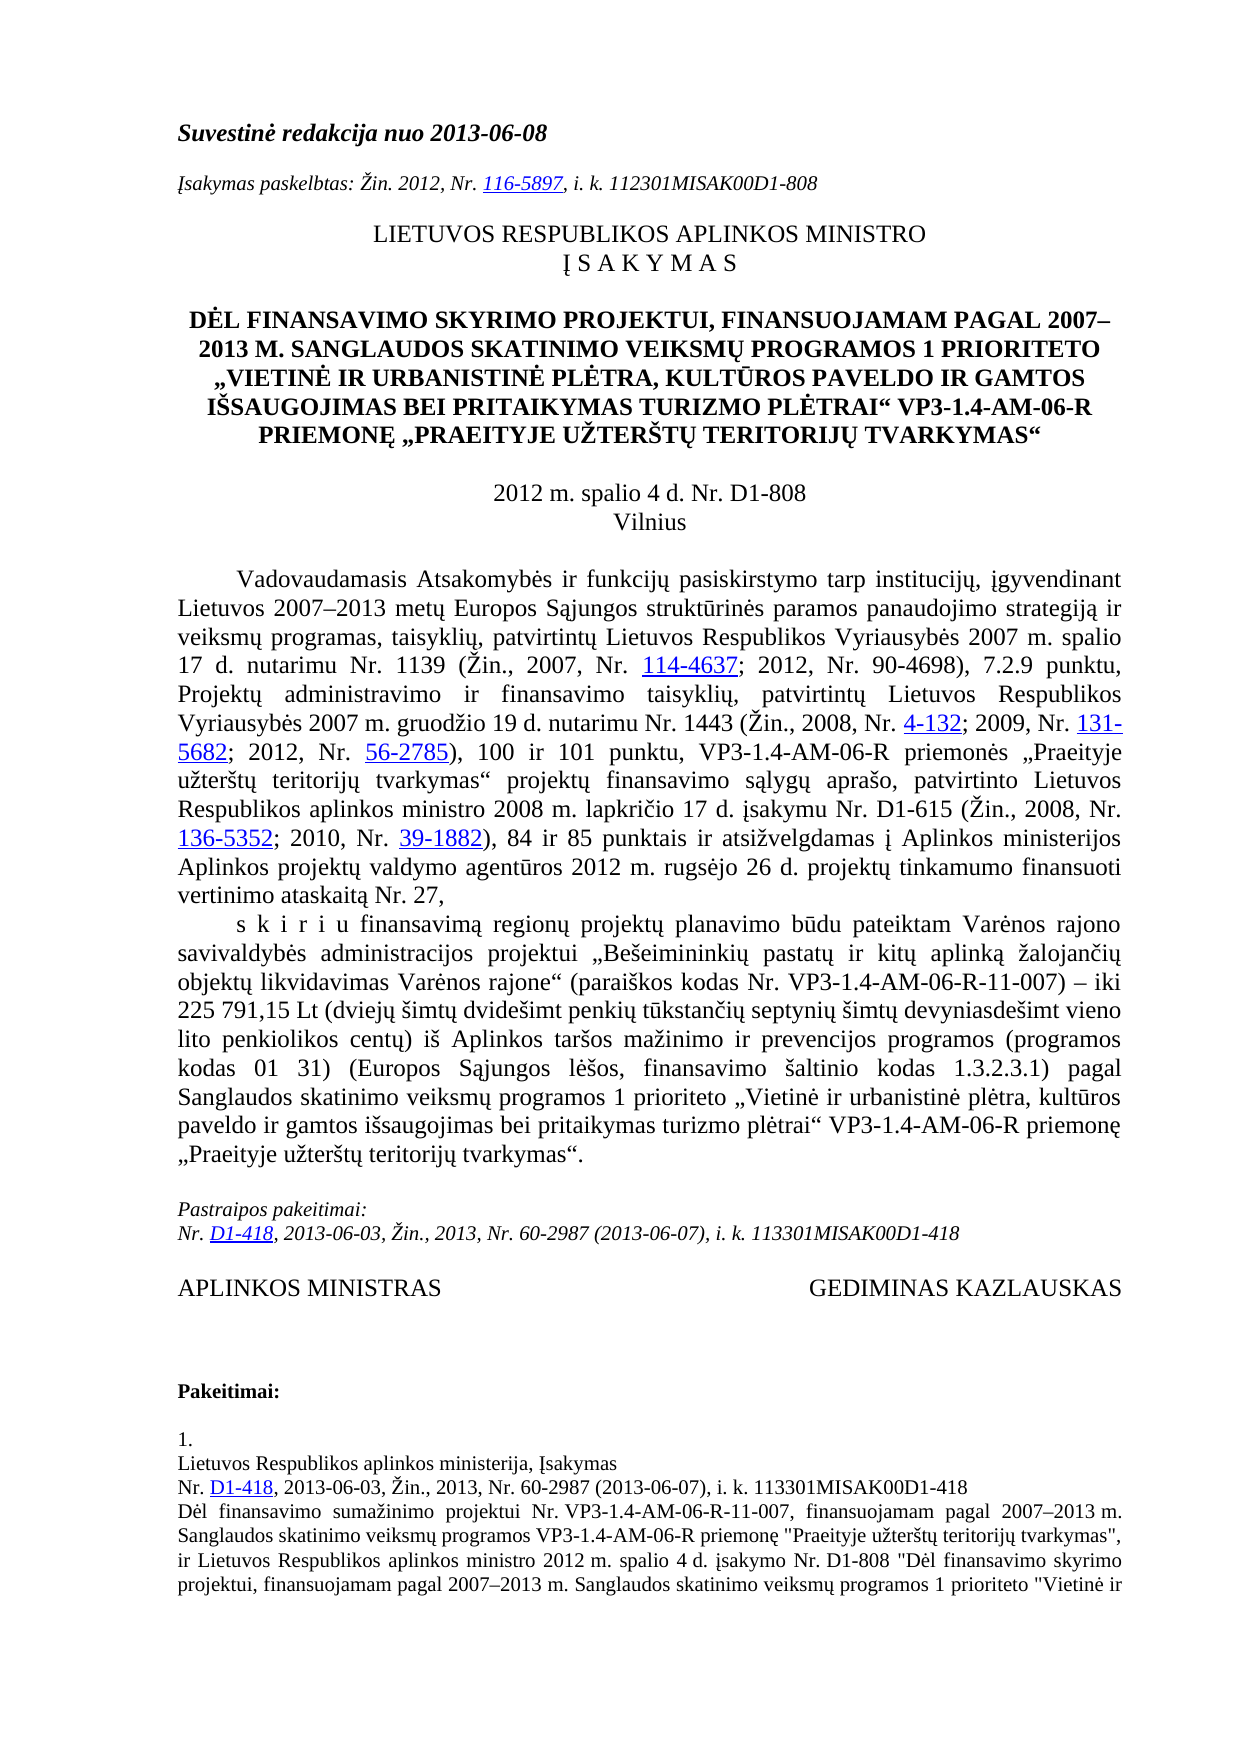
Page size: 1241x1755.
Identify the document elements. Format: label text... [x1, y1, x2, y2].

text Pakeitimai: [177, 1379, 1122, 1403]
text DĖL FINANSAVIMO SKYRIMO PROJEKTUI, FINANSUOJAMAM PAGAL 2007–2013 M. SANGLAUDOS SKATINIMO VEIKSMŲ PROGRAMOS 1 PRIORITETO „VIETINĖ IR URBANISTINĖ PLĖTRA, KULTŪROS PAVELDO IR GAMTOS IŠSAUGOJIMAS BEI PRITAIKYMAS TURIZMO PLĖTRAI“ VP3-1.4-AM-06-R PRIEMONĘ „PRAEITYJE UŽTERŠTŲ TERITORIJŲ TVARKYMAS“ [177, 305, 1122, 449]
text LIETUVOS RESPUBLIKOS APLINKOS MINISTRO [177, 219, 1122, 248]
text Į S A K Y M A S [177, 248, 1122, 277]
text Nr. D1-418, 2013-06-03, Žin., 2013, Nr. 60-2987 (2013-06-07), i. k. 113301MISAK00D1-418 [177, 1475, 1122, 1499]
text 2012 m. spalio 4 d. Nr. D1-808 [177, 478, 1122, 507]
text 1. [177, 1427, 1122, 1451]
text Vilnius [177, 507, 1122, 535]
text Įsakymas paskelbtas: Žin. 2012, Nr. 116-5897, i. k. 112301MISAK00D1-808 [177, 171, 1122, 195]
text Lietuvos Respublikos aplinkos ministerija, Įsakymas [177, 1451, 1122, 1475]
text Vadovaudamasis Atsakomybės ir funkcijų pasiskirstymo tarp institucijų, įgyvendinant Lietuvos 2007–2013 metų Europos Sąjungos struktūrinės paramos panaudojimo strategiją ir veiksmų programas, taisyklių, patvirtintų Lietuvos Respublikos Vyriausybės 2007 m. spalio 17 d. nutarimu Nr. 1139 (Žin., 2007, Nr. 114-4637; 2012, Nr. 90-4698), 7.2.9 punktu, Projektų administravimo ir finansavimo taisyklių, patvirtintų Lietuvos Respublikos Vyriausybės 2007 m. gruodžio 19 d. nutarimu Nr. 1443 (Žin., 2008, Nr. 4-132; 2009, Nr. 131-5682; 2012, Nr. 56-2785), 100 ir 101 punktu, VP3-1.4-AM-06-R priemonės „Praeityje užterštų teritorijų tvarkymas“ projektų finansavimo sąlygų aprašo, patvirtinto Lietuvos Respublikos aplinkos ministro 2008 m. lapkričio 17 d. įsakymu Nr. D1-615 (Žin., 2008, Nr. 136-5352; 2010, Nr. 39-1882), 84 ir 85 punktais ir atsižvelgdamas į Aplinkos ministerijos Aplinkos projektų valdymo agentūros 2012 m. rugsėjo 26 d. projektų tinkamumo finansuoti vertinimo ataskaitą Nr. 27, [177, 564, 1122, 909]
text Aplinkos ministras Gediminas Kazlauskas [177, 1273, 1122, 1302]
text Dėl finansavimo sumažinimo projektui Nr. VP3-1.4-AM-06-R-11-007, finansuojamam pagal 2007–2013 m. Sanglaudos skatinimo veiksmų programos VP3-1.4-AM-06-R priemonę "Praeityje užterštų teritorijų tvarkymas", ir Lietuvos Respublikos aplinkos ministro 2012 m. spalio 4 d. įsakymo Nr. D1-808 "Dėl finansavimo skyrimo projektui, finansuojamam pagal 2007–2013 m. Sanglaudos skatinimo veiksmų programos 1 prioriteto "Vietinė ir [177, 1499, 1122, 1596]
text Nr. D1-418, 2013-06-03, Žin., 2013, Nr. 60-2987 (2013-06-07), i. k. 113301MISAK00D1-418 [177, 1221, 1122, 1245]
text s k i r i u finansavimą regionų projektų planavimo būdu pateiktam Varėnos rajono savivaldybės administracijos projektui „Bešeimininkių pastatų ir kitų aplinką žalojančių objektų likvidavimas Varėnos rajone“ (paraiškos kodas Nr. VP3-1.4-AM-06-R-11-007) – iki 225 791,15 Lt (dviejų šimtų dvidešimt penkių tūkstančių septynių šimtų devyniasdešimt vieno lito penkiolikos centų) iš Aplinkos taršos mažinimo ir prevencijos programos (programos kodas 01 31) (Europos Sąjungos lėšos, finansavimo šaltinio kodas 1.3.2.3.1) pagal Sanglaudos skatinimo veiksmų programos 1 prioriteto „Vietinė ir urbanistinė plėtra, kultūros paveldo ir gamtos išsaugojimas bei pritaikymas turizmo plėtrai“ VP3-1.4-AM-06-R priemonę „Praeityje užterštų teritorijų tvarkymas“. [177, 909, 1122, 1168]
text Pastraipos pakeitimai: [177, 1197, 1122, 1221]
text Suvestinė redakcija nuo 2013-06-08 [177, 118, 1122, 147]
